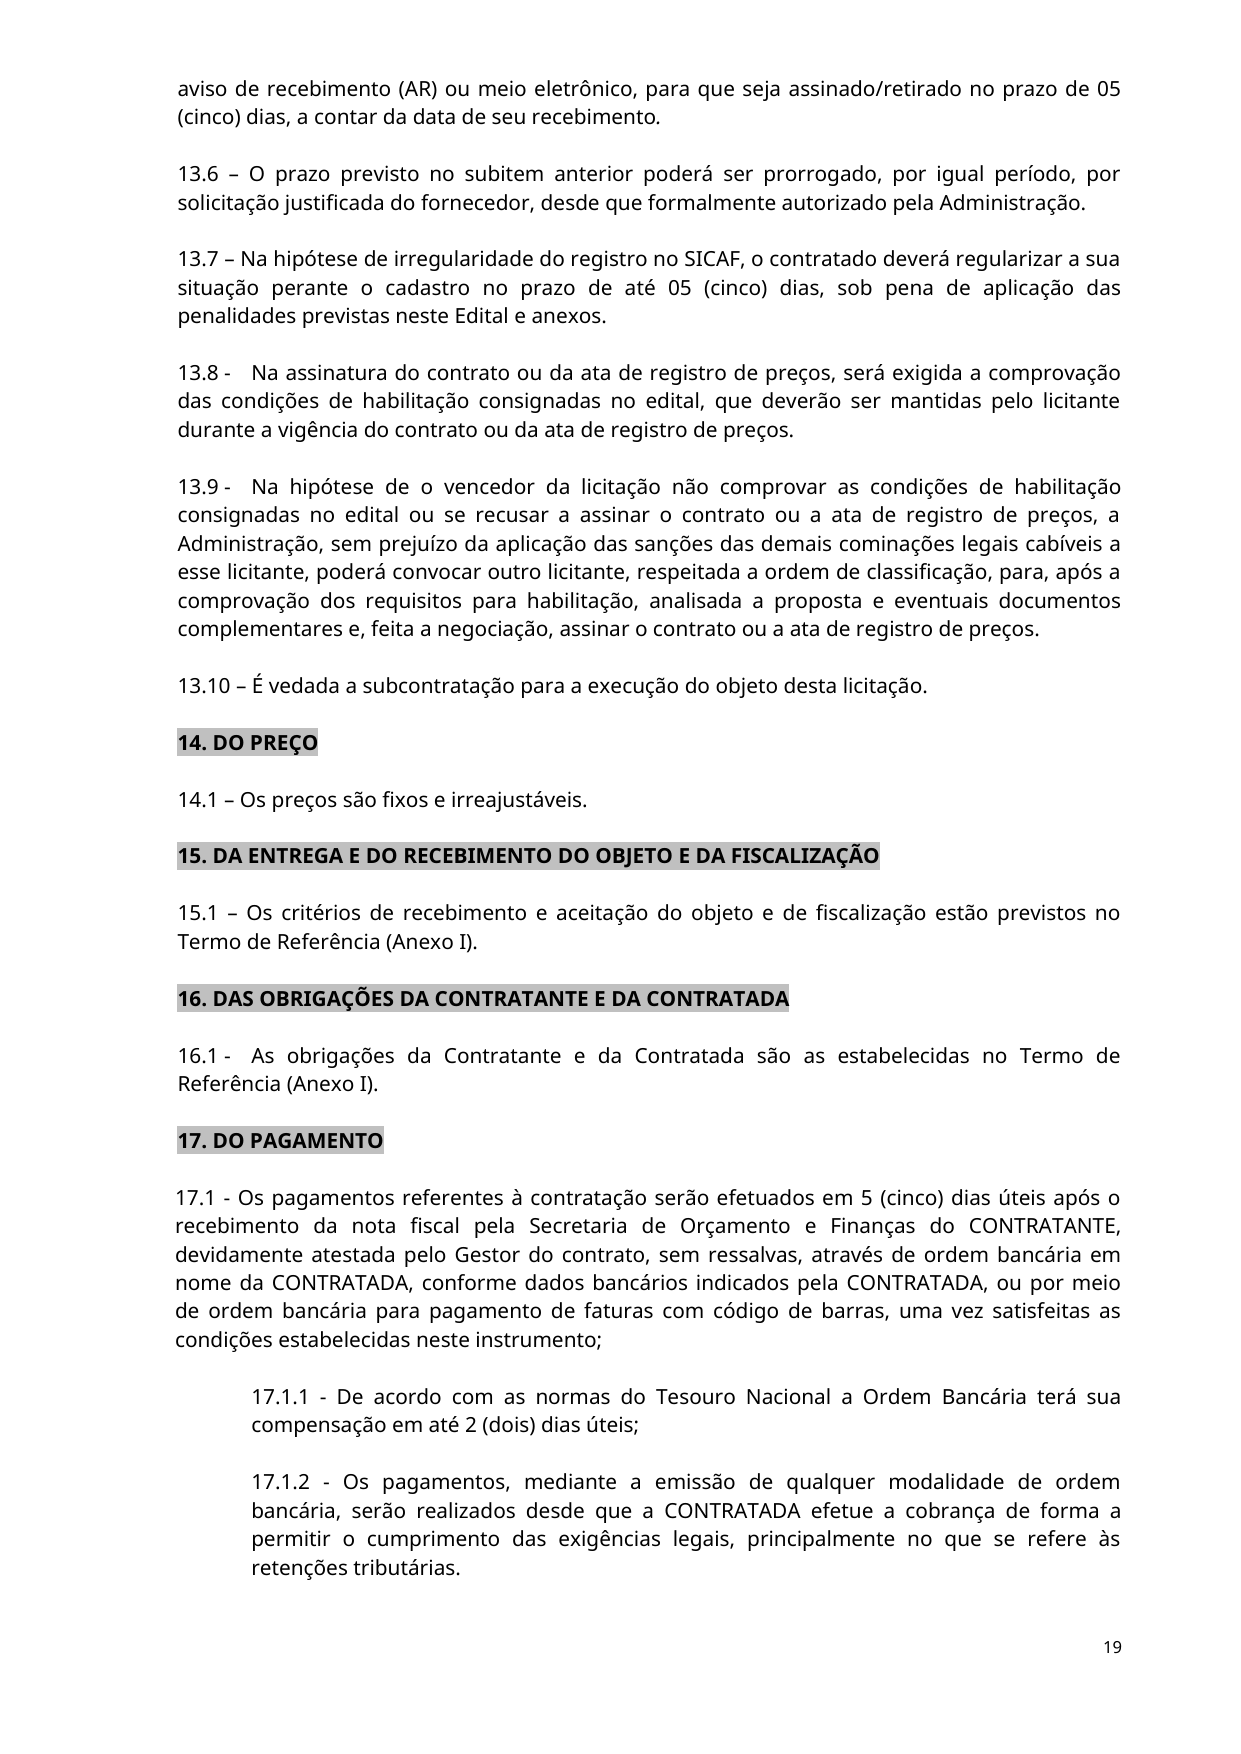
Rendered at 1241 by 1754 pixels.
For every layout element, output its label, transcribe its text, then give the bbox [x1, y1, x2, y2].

text 13.6 – O prazo previsto no subitem anterior poderá ser prorrogado, por igual período, por solicitação justificada do fornecedor, desde que formalmente autorizado pela Administração. [177, 159, 1122, 216]
text 13.7 – Na hipótese de irregularidade do registro no SICAF, o contratado deverá regularizar a sua situação perante o cadastro no prazo de até 05 (cinco) dias, sob pena de aplicação das penalidades previstas neste Edital e anexos. [177, 244, 1122, 330]
text 14. DO PREÇO [177, 728, 1122, 756]
text 14.1 – Os preços são fixos e irreajustáveis. [177, 785, 1122, 813]
text 17.1 - Os pagamentos referentes à contratação serão efetuados em 5 (cinco) dias úteis após o recebimento da nota fiscal pela Secretaria de Orçamento e Finanças do CONTRATANTE, devidamente atestada pelo Gestor do contrato, sem ressalvas, através de ordem bancária em nome da CONTRATADA, conforme dados bancários indicados pela CONTRATADA, ou por meio de ordem bancária para pagamento de faturas com código de barras, uma vez satisfeitas as condições estabelecidas neste instrumento; [175, 1183, 1122, 1353]
text 15.1 – Os critérios de recebimento e aceitação do objeto e de fiscalização estão previstos no Termo de Referência (Anexo I). [177, 898, 1122, 955]
text 15. DA ENTREGA E DO RECEBIMENTO DO OBJETO E DA FISCALIZAÇÃO [177, 842, 1122, 870]
text 13.8 - Na assinatura do contrato ou da ata de registro de preços, será exigida a comprovação das condições de habilitação consignadas no edital, que deverão ser mantidas pelo licitante durante a vigência do contrato ou da ata de registro de preços. [177, 358, 1122, 443]
text 16.1 - As obrigações da Contratante e da Contratada são as estabelecidas no Termo de Referência (Anexo I). [177, 1041, 1122, 1098]
text aviso de recebimento (AR) ou meio eletrônico, para que seja assinado/retirado no prazo de 05 (cinco) dias, a contar da data de seu recebimento. [177, 74, 1122, 131]
text 13.9 - Na hipótese de o vencedor da licitação não comprovar as condições de habilitação consignadas no edital ou se recusar a assinar o contrato ou a ata de registro de preços, a Administração, sem prejuízo da aplicação das sanções das demais cominações legais cabíveis a esse licitante, poderá convocar outro licitante, respeitada a ordem de classificação, para, após a comprovação dos requisitos para habilitação, analisada a proposta e eventuais documentos complementares e, feita a negociação, assinar o contrato ou a ata de registro de preços. [177, 472, 1122, 643]
text 17.1.1 - De acordo com as normas do Tesouro Nacional a Ordem Bancária terá sua compensação em até 2 (dois) dias úteis; [251, 1382, 1122, 1439]
text 16. DAS OBRIGAÇÕES DA CONTRATANTE E DA CONTRATADA [177, 984, 1122, 1012]
text 13.10 – É vedada a subcontratação para a execução do objeto desta licitação. [177, 671, 1122, 699]
text 17.1.2 - Os pagamentos, mediante a emissão de qualquer modalidade de ordem bancária, serão realizados desde que a CONTRATADA efetue a cobrança de forma a permitir o cumprimento das exigências legais, principalmente no que se refere às retenções tributárias. [251, 1467, 1122, 1581]
text 17. DO PAGAMENTO [177, 1126, 1122, 1154]
